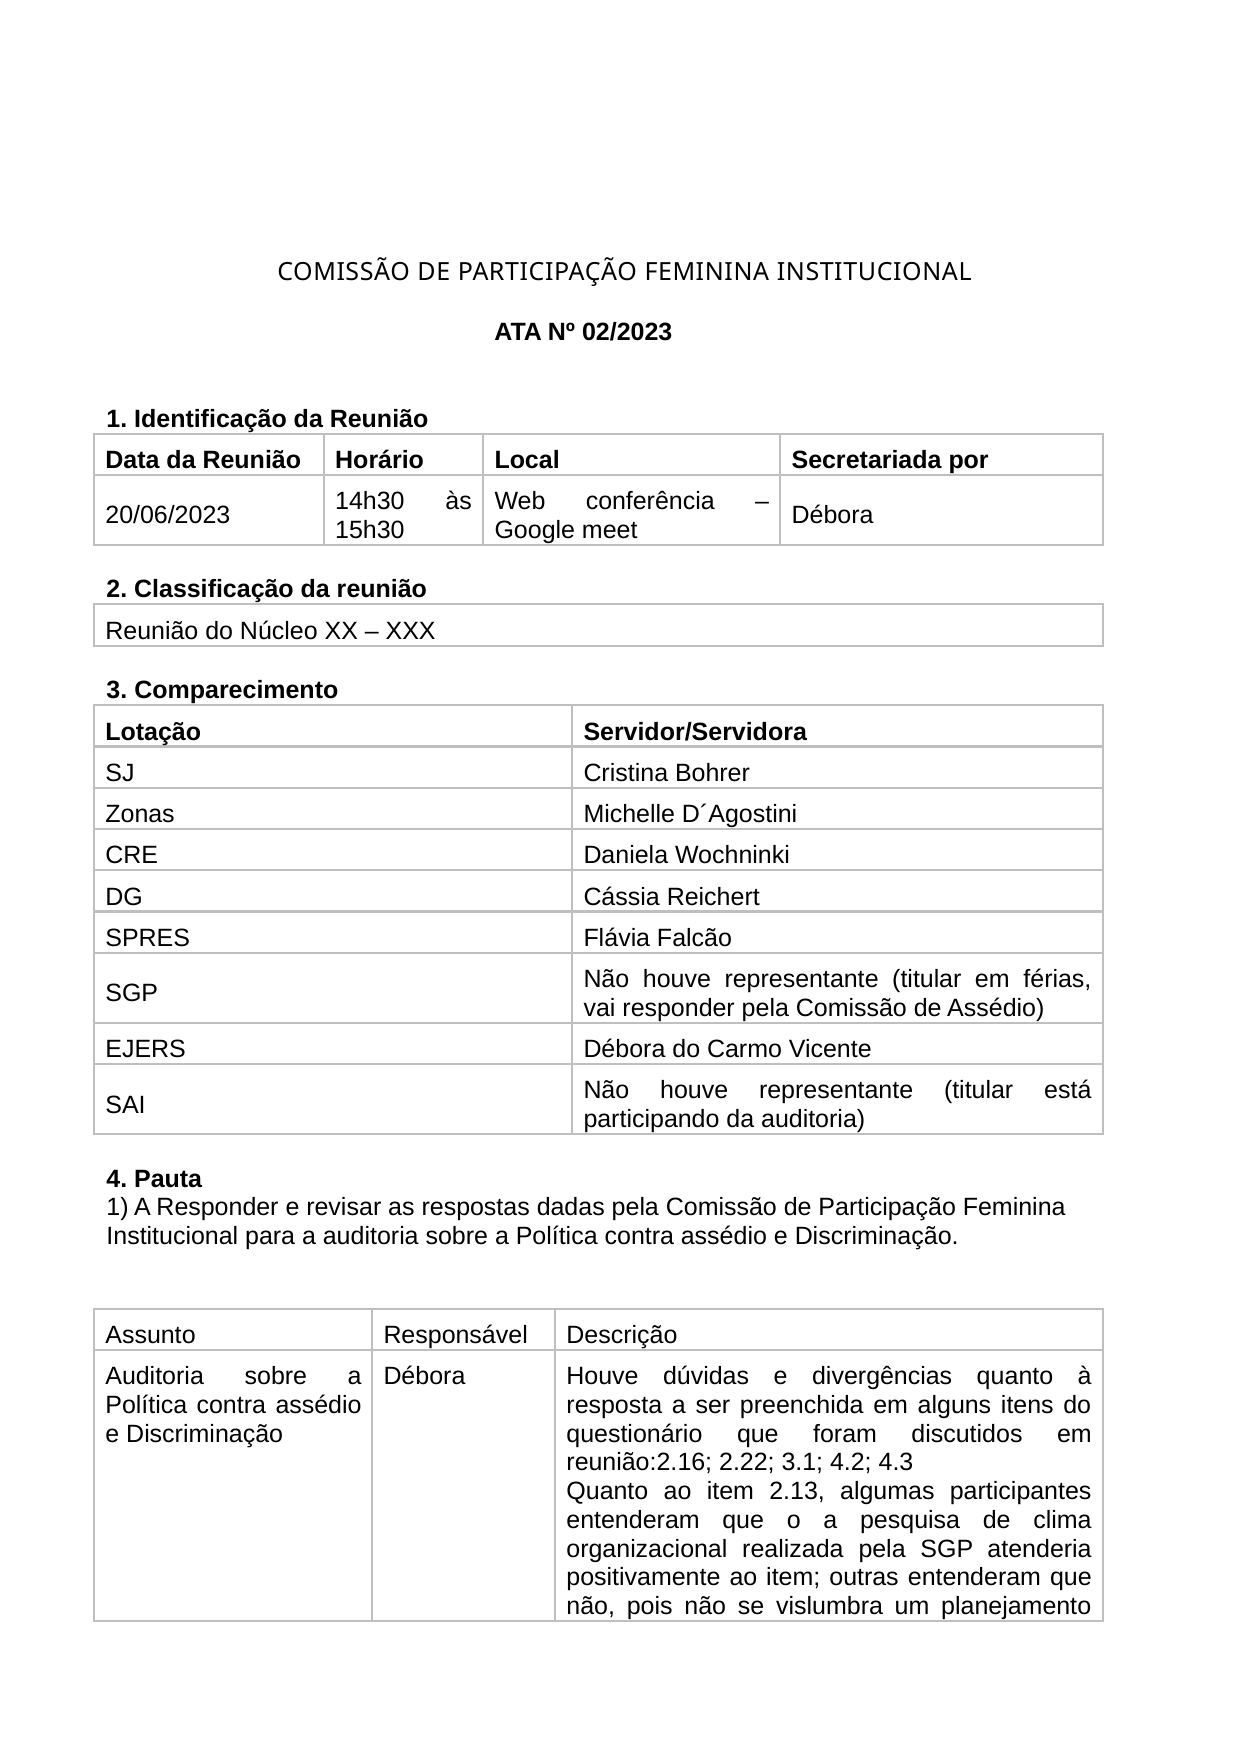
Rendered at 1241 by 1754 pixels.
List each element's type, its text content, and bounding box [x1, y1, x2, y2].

table_header Horário [325, 435, 482, 474]
table_cell 14h30 às 15h30 [325, 476, 482, 544]
table_cell Houve dúvidas e divergências quanto à resposta a ser preenchida em alguns itens do questionário que foram discutidos em reunião:2.16; 2.22; 3.1; 4.2; 4.3 Quanto ao item 2.13, algumas participantes entenderam que o a pesquisa de clima organizacional realizada pela SGP atenderia positivamente ao item; outras entenderam que não, pois não se vislumbra um planejamento [556, 1351, 1102, 1620]
table_cell Flávia Falcão [573, 913, 1102, 952]
text 4. Pauta [106, 1164, 1134, 1192]
table_cell Débora [781, 476, 1102, 544]
table_header Lotação [95, 706, 571, 745]
table_cell Michelle D´Agostini [573, 789, 1102, 828]
table_header Servidor/Servidora [573, 706, 1102, 745]
list 3. Comparecimento [106, 675, 1134, 704]
table_cell Daniela Wochninki [573, 830, 1102, 869]
table_header Descrição [556, 1310, 1102, 1349]
table_header Responsável [373, 1310, 554, 1349]
table_header Data da Reunião [95, 435, 323, 474]
table_cell SAI [95, 1065, 571, 1133]
table_header Reunião do Núcleo XX – XXX [95, 605, 1102, 644]
table_cell Não houve representante (titular em férias, vai responder pela Comissão de Assédio) [573, 954, 1102, 1022]
table_cell Débora do Carmo Vicente [573, 1024, 1102, 1063]
table_header Secretariada por [781, 435, 1102, 474]
table_cell Débora [373, 1351, 554, 1620]
table_cell EJERS [95, 1024, 571, 1063]
table_cell Cristina Bohrer [573, 748, 1102, 787]
list 1. Identificação da Reunião [106, 404, 1134, 432]
text 1) A Responder e revisar as respostas dadas pela Comissão de Participação Feminina Institucional para a auditoria sobre a Política contra assédio e Discriminação. [106, 1192, 1134, 1250]
table_cell Web conferência – Google meet [484, 476, 779, 544]
table_cell CRE [95, 830, 571, 869]
text 2. Classificação da reunião [106, 574, 1134, 603]
table_cell SGP [95, 954, 571, 1022]
table_cell SJ [95, 748, 571, 787]
table_cell DG [95, 871, 571, 910]
table_cell Cássia Reichert [573, 871, 1102, 910]
table_cell Auditoria sobre a Política contra assédio e Discriminação [95, 1351, 371, 1620]
table_cell SPRES [95, 913, 571, 952]
table_cell 20/06/2023 [95, 476, 323, 544]
text ATA Nº 02/2023 [32, 317, 1134, 346]
table_header Assunto [95, 1310, 371, 1349]
table_cell Zonas [95, 789, 571, 828]
table_cell Não houve representante (titular está participando da auditoria) [573, 1065, 1102, 1133]
table_header Local [484, 435, 779, 474]
